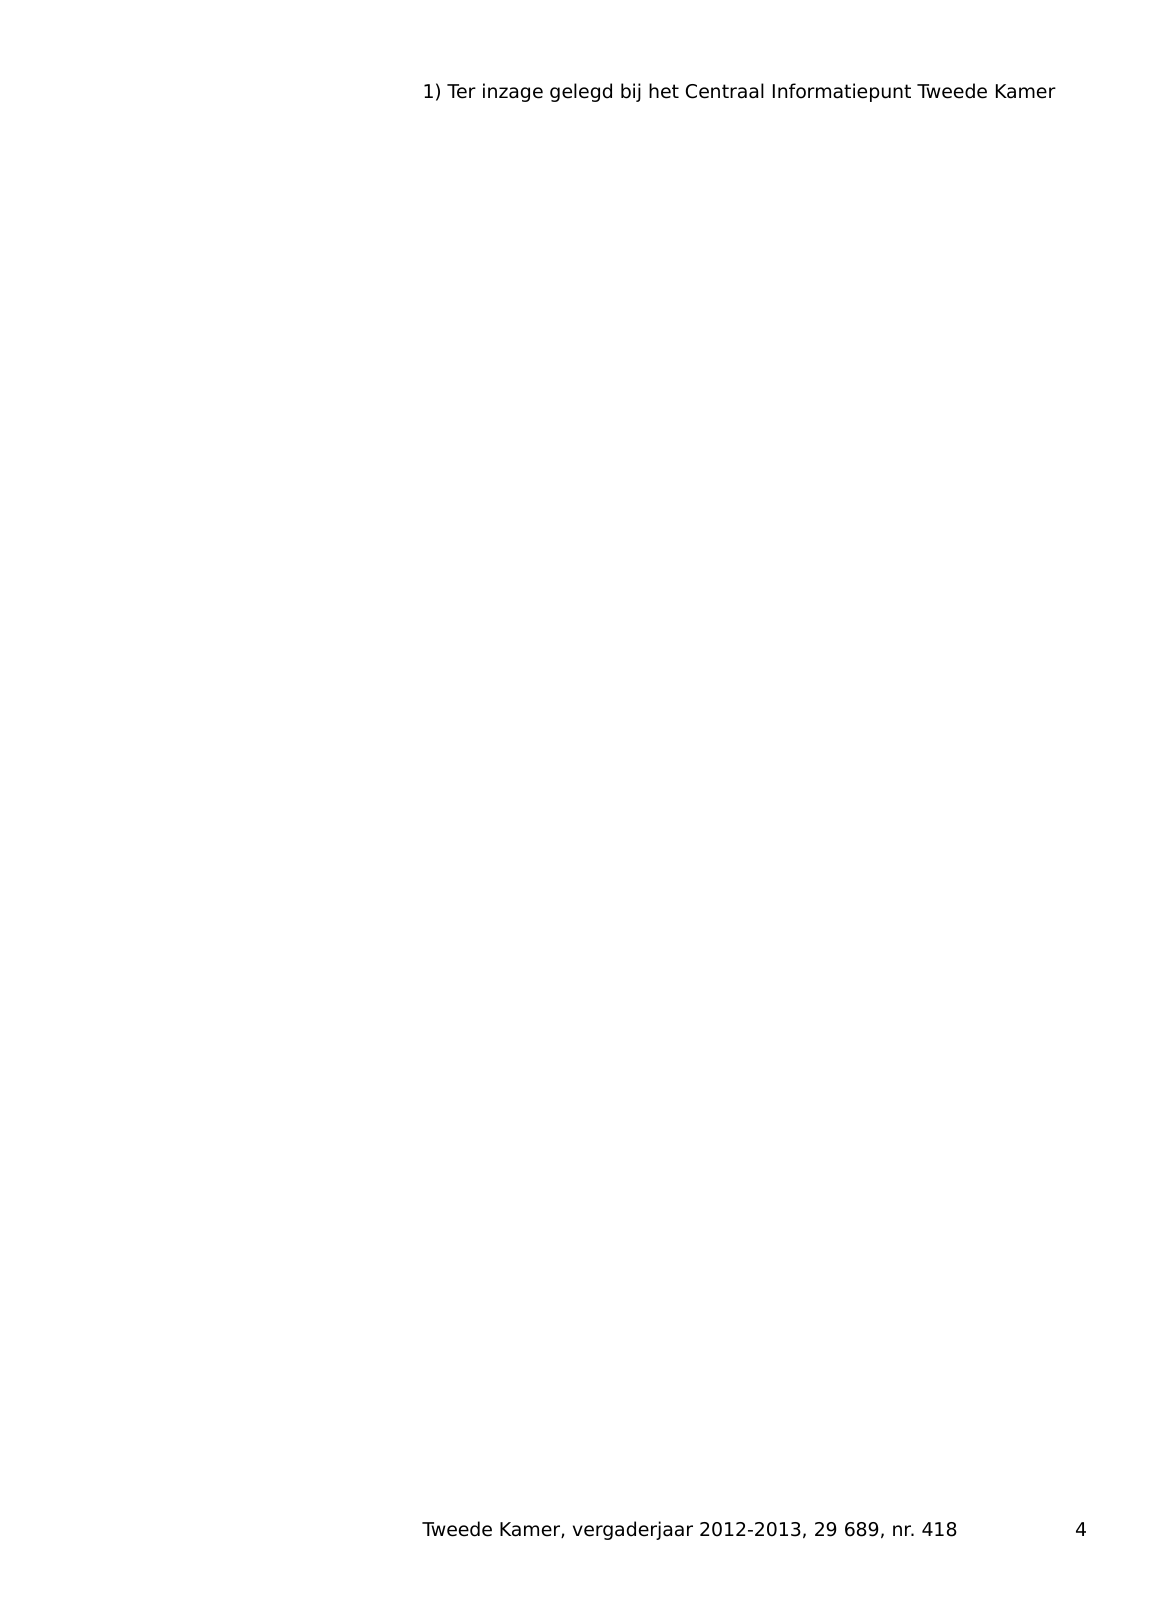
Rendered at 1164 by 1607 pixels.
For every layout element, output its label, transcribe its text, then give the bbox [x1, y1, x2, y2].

text 1) Ter inzage gelegd bij het Centraal Informatiepunt Tweede Kamer [422, 81, 1087, 103]
